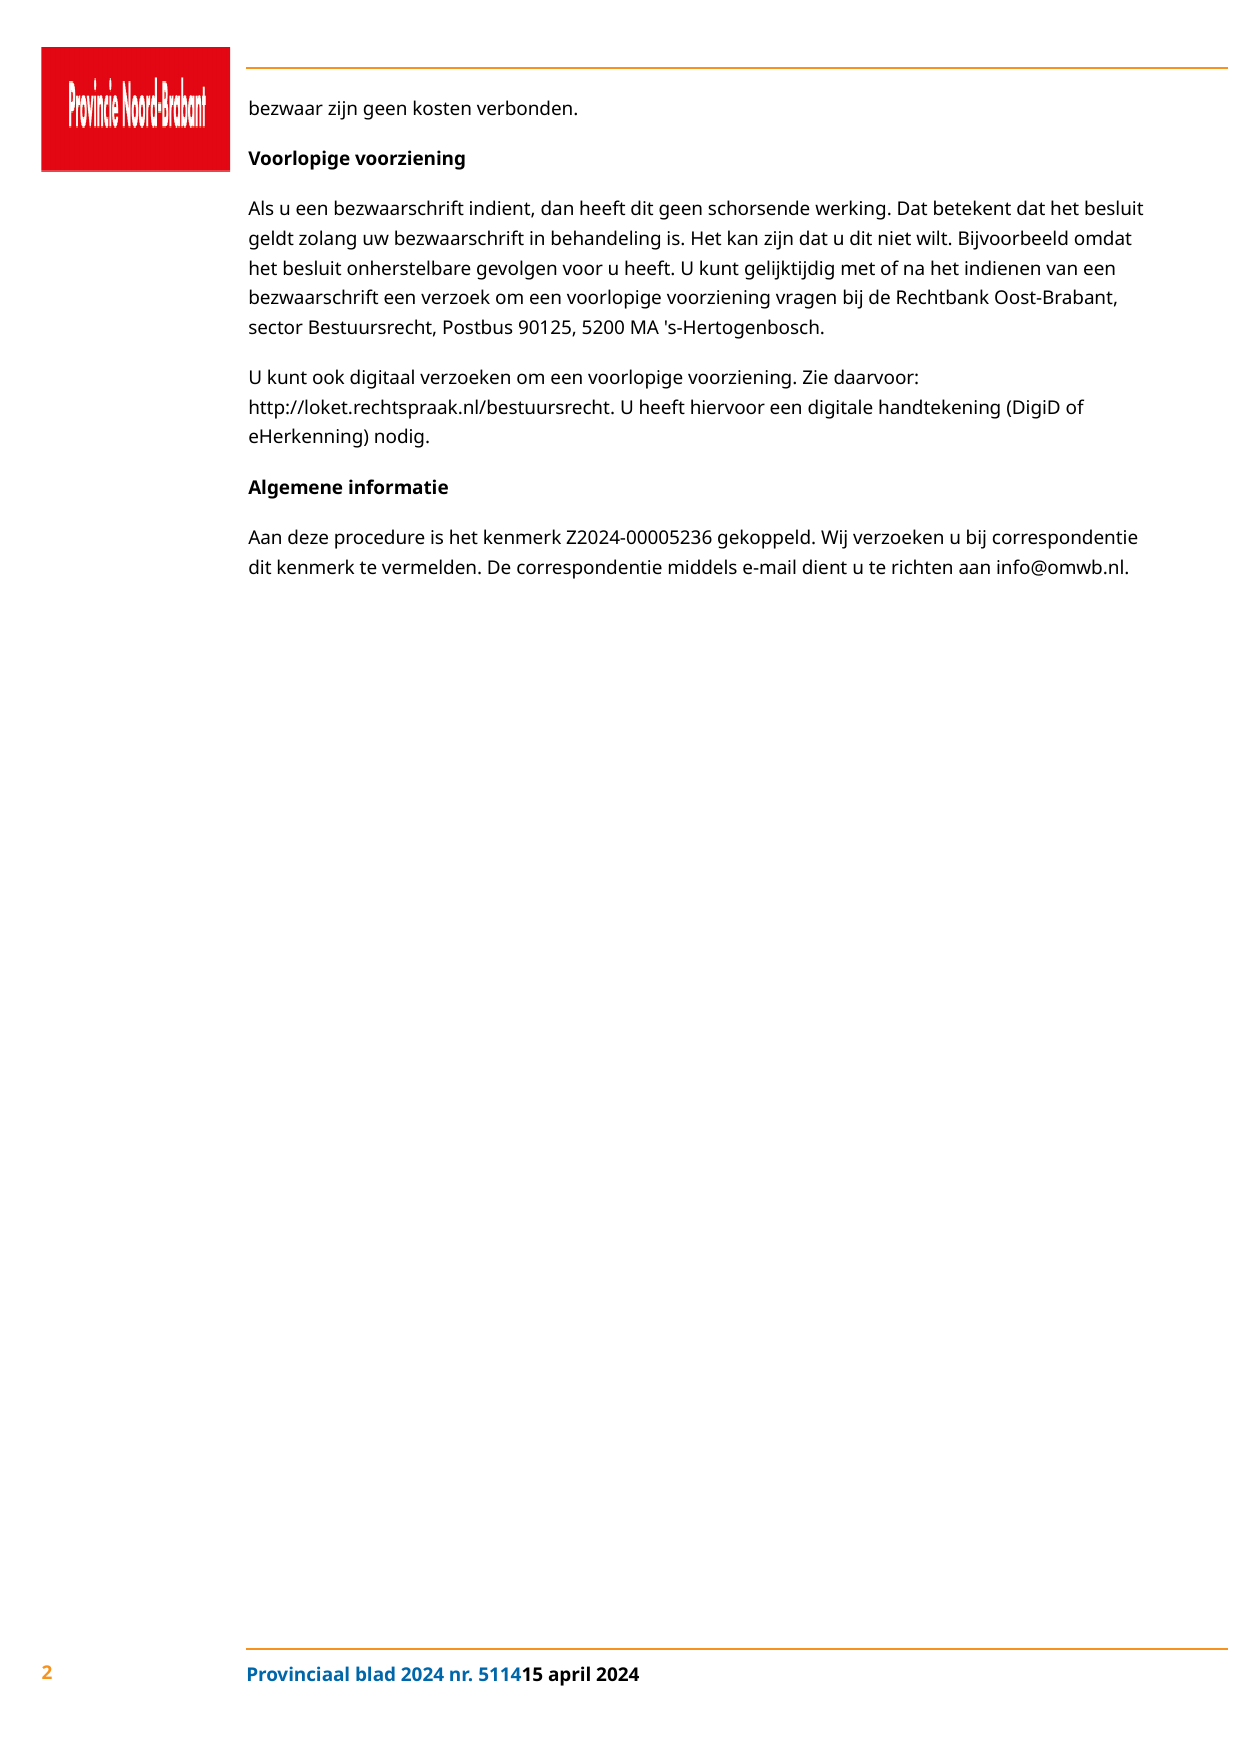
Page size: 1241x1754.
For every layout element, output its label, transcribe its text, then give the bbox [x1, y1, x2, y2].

text bezwaar zijn geen kosten verbonden. [248, 95, 1152, 121]
text Als u een bezwaarschrift indient, dan heeft dit geen schorsende werking. Dat betekent dat het besluit geldt zolang uw bezwaarschrift in behandeling is. Het kan zijn dat u dit niet wilt. Bijvoorbeeld omdat het besluit onherstelbare gevolgen voor u heeft. U kunt gelijktijdig met of na het indienen van een bezwaarschrift een verzoek om een voorlopige voorziening vragen bij de Rechtbank Oost-Brabant, sector Bestuursrecht, Postbus 90125, 5200 MA 's‑Hertogenbosch. [248, 196, 1152, 340]
text Voorlopige voorziening [248, 145, 1152, 171]
text Aan deze procedure is het kenmerk Z2024-00005236 gekoppeld. Wij verzoeken u bij correspondentie dit kenmerk te vermelden. De correspondentie middels e-mail dient u te richten aan info@omwb.nl. [248, 524, 1152, 580]
picture [41, 47, 231, 172]
text Algemene informatie [248, 474, 1152, 500]
text U kunt ook digitaal verzoeken om een voorlopige voorziening. Zie daarvoor: http://loket.rechtspraak.nl/bestuursrecht. U heeft hiervoor een digitale handtekening (DigiD of eHerkenning) nodig. [248, 364, 1152, 449]
